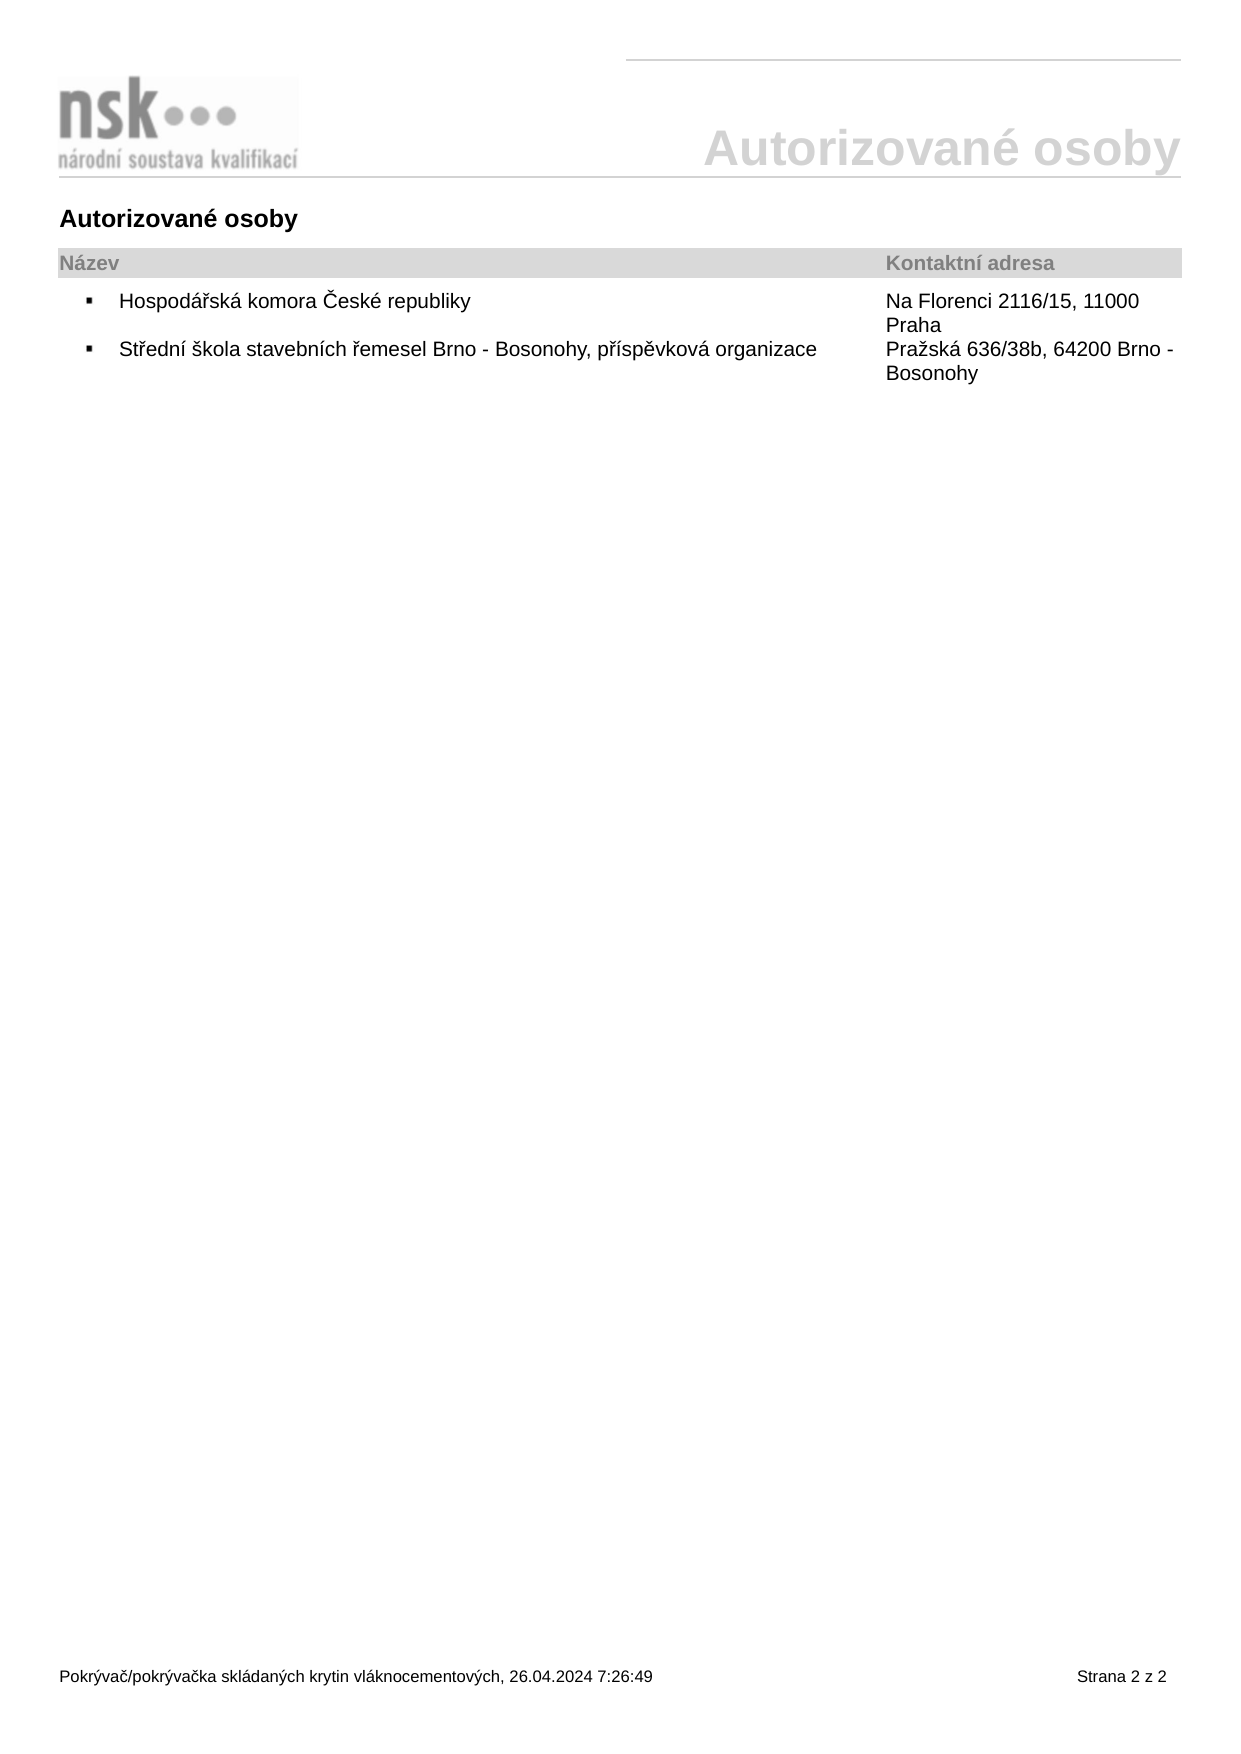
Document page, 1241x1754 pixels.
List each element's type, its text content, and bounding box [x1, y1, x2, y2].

table_cell [626, 986, 860, 1286]
table_cell [1167, 278, 1181, 289]
table_cell [618, 686, 626, 986]
table_cell [618, 314, 626, 337]
table_cell [618, 278, 626, 289]
table_cell [626, 314, 860, 337]
table_cell Autorizované osoby [59, 200, 1181, 236]
table_cell [481, 278, 617, 289]
picture [59, 336, 119, 361]
table_cell [626, 686, 860, 986]
table_cell [886, 986, 1167, 1286]
table_cell [59, 194, 119, 200]
table_cell [59, 686, 119, 986]
table_cell [886, 1286, 1167, 1472]
table_cell Pražská 636/38b, 64200 Brno - Bosonohy [886, 337, 1181, 386]
table_cell [618, 194, 626, 200]
table_cell [860, 1472, 886, 1658]
table_cell [481, 236, 617, 248]
table_cell [1167, 686, 1181, 986]
table_cell [618, 986, 626, 1286]
table_cell [860, 986, 886, 1286]
table_cell [1167, 1658, 1181, 1694]
table_cell Střední škola stavebních řemesel Brno - Bosonohy, příspěvková organizace [119, 337, 886, 362]
table_cell [886, 236, 1167, 248]
table_cell [886, 686, 1167, 986]
table_cell [59, 986, 119, 1286]
table_cell [886, 194, 1167, 200]
table_cell [860, 362, 886, 386]
table_cell [59, 178, 1181, 194]
table_cell [119, 171, 481, 176]
table_cell [481, 171, 617, 176]
table_cell [618, 386, 626, 686]
table_cell [59, 278, 119, 288]
table_cell [1167, 986, 1181, 1286]
table_cell Hospodářská komora České republiky [119, 289, 886, 314]
table_cell [618, 1286, 626, 1472]
table_cell [886, 386, 1167, 686]
table_cell [59, 362, 119, 386]
table_cell [481, 362, 617, 386]
table_cell [618, 362, 626, 386]
table_cell Kontaktní adresa [886, 250, 1180, 277]
table_cell [618, 170, 626, 176]
table_cell [119, 314, 481, 337]
picture [59, 288, 119, 313]
table_cell [860, 686, 886, 986]
table_cell [481, 686, 617, 986]
table_cell [481, 314, 617, 337]
table_cell Na Florenci 2116/15, 11000 Praha [886, 289, 1181, 337]
table_cell [59, 236, 119, 248]
table_cell [119, 236, 481, 248]
table_cell [59, 1286, 119, 1472]
table_cell [626, 278, 860, 289]
table_cell [626, 194, 860, 200]
table_cell [626, 1472, 860, 1658]
table_cell [119, 278, 481, 289]
table_cell [59, 314, 119, 336]
table_cell [626, 1286, 860, 1472]
table_cell [119, 194, 481, 200]
table_cell [618, 236, 626, 248]
table_cell [860, 236, 886, 248]
table_cell [1167, 386, 1181, 686]
table_cell [626, 386, 860, 686]
table_cell [860, 278, 886, 289]
table_cell Autorizované osoby [626, 61, 1181, 176]
table_cell [626, 236, 860, 248]
table_cell Strana 2 z 2 [860, 1658, 1167, 1694]
table_cell [1167, 236, 1181, 248]
table_cell [481, 1472, 617, 1658]
table_cell [860, 386, 886, 686]
table_cell [59, 386, 119, 686]
table_cell [886, 1472, 1167, 1658]
table_cell [860, 1286, 886, 1472]
table_cell [1167, 1472, 1181, 1658]
table_cell [59, 1472, 119, 1658]
table_cell [618, 1472, 626, 1658]
table_cell [626, 362, 860, 386]
table_cell [119, 362, 481, 386]
table_cell [119, 686, 481, 986]
table_cell Pokrývač/pokrývačka skládaných krytin vláknocementových, 26.04.2024 7:26:49 [59, 1658, 860, 1694]
table_cell [860, 194, 886, 200]
table_cell Název [60, 250, 885, 277]
table_cell [59, 171, 119, 176]
picture [57, 59, 619, 171]
table_cell [481, 1286, 617, 1472]
table_cell [1167, 194, 1181, 200]
table_cell [886, 278, 1167, 289]
table_cell [860, 314, 886, 337]
table_cell [119, 986, 481, 1286]
table_cell [119, 1472, 481, 1658]
table_cell [481, 194, 617, 200]
table_cell [481, 386, 617, 686]
table_cell [1167, 1286, 1181, 1472]
table_cell [119, 1286, 481, 1472]
table_cell [481, 986, 617, 1286]
table_cell [619, 59, 626, 170]
table_cell [119, 386, 481, 686]
